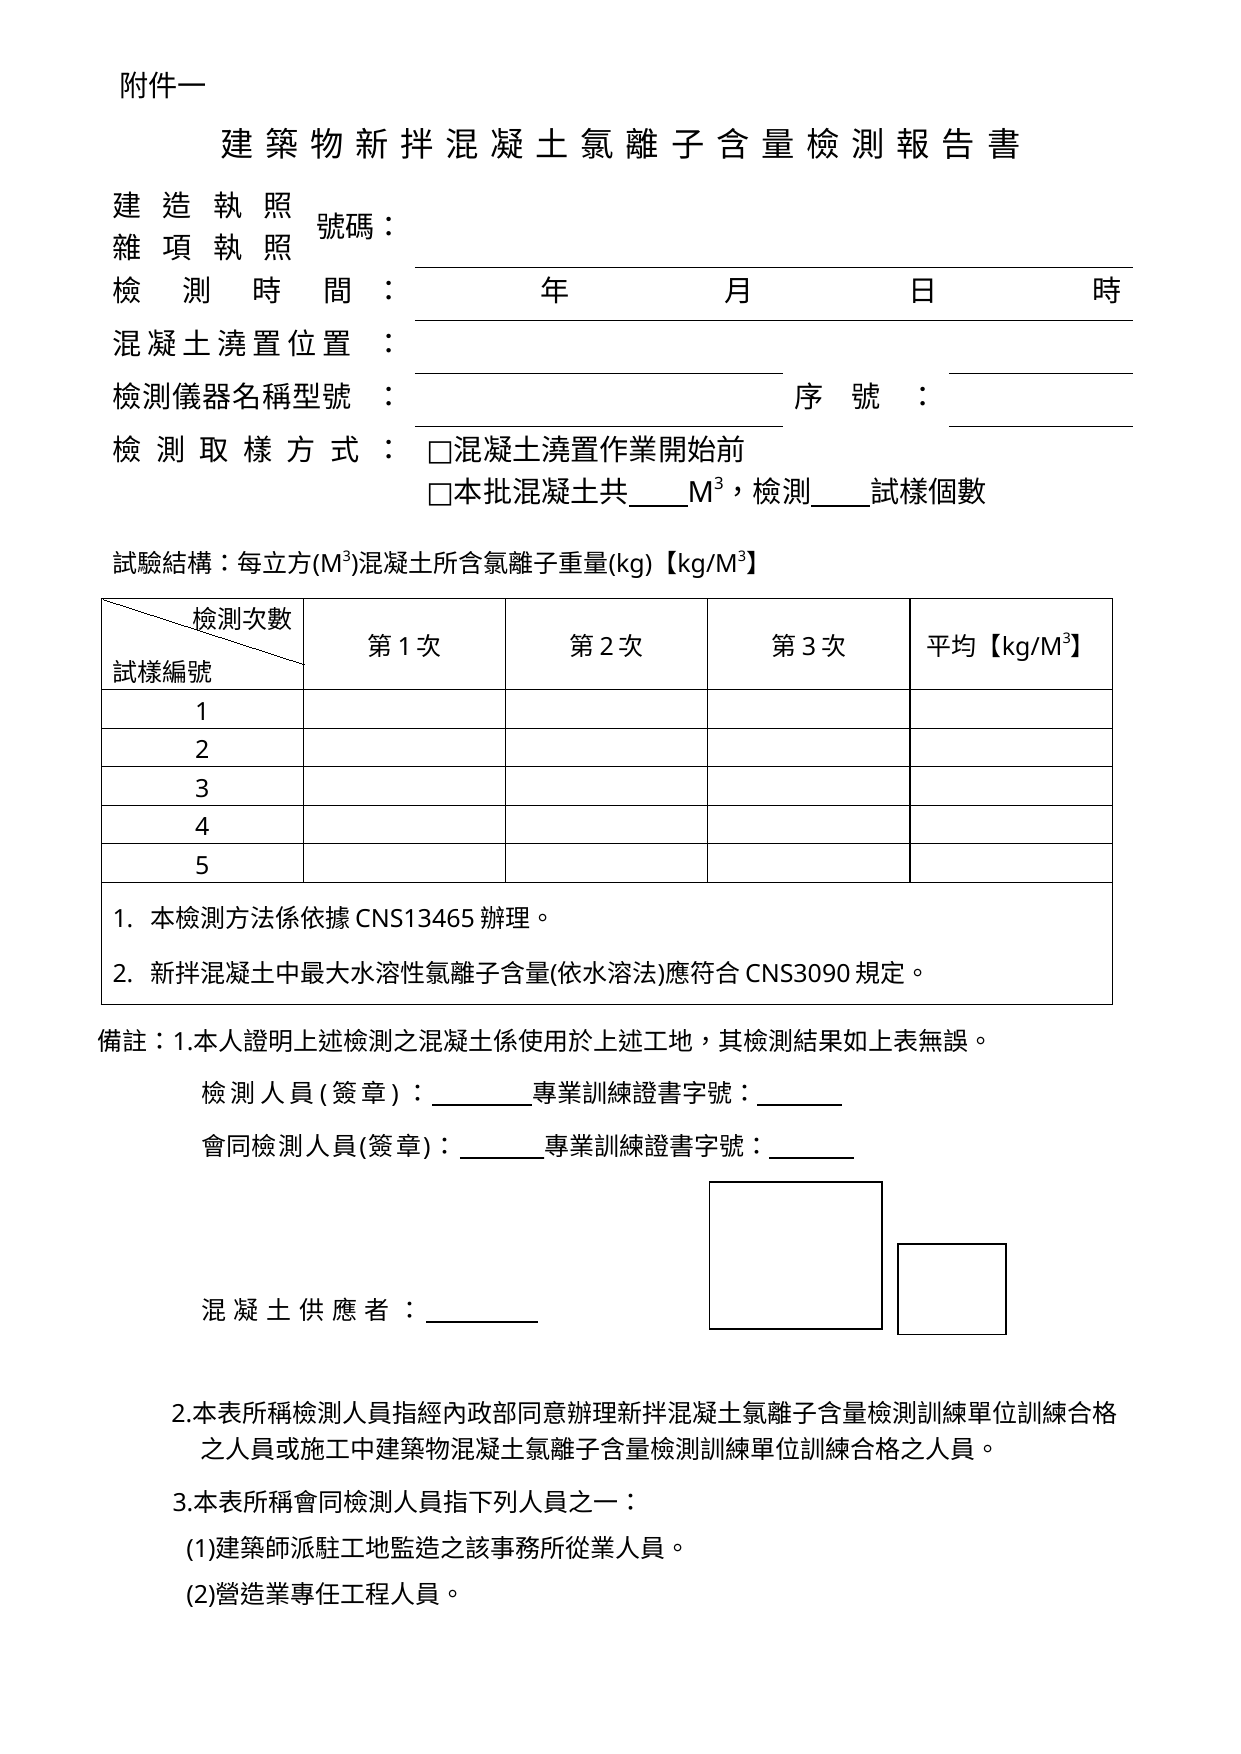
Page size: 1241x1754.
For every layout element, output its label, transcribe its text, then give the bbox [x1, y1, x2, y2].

table_cell [708, 690, 909, 727]
table_cell [708, 729, 909, 766]
table_cell [304, 690, 505, 727]
table_cell [415, 225, 1133, 267]
table_cell 混凝土澆置位置 [101, 320, 363, 373]
table_cell [506, 690, 707, 727]
table_cell 4 [102, 806, 303, 843]
table_cell [304, 729, 505, 766]
table_cell ： [363, 373, 415, 426]
table_header 第1次 [304, 599, 505, 689]
table_header 號碼： [304, 184, 415, 267]
table_cell □混凝土澆置作業開始前 [415, 427, 783, 469]
table_cell [708, 806, 909, 843]
table_cell [506, 806, 707, 843]
table_cell 2 [102, 729, 303, 766]
text 混凝土供應者： [201, 1290, 709, 1327]
text 會同檢測人員(簽章)： 專業訓練證書字號： [201, 1126, 1128, 1162]
text (1)建築師派駐工地監造之該事務所從業人員。 [186, 1534, 1128, 1564]
text 備註：1.本人證明上述檢測之混凝土係使用於上述工地，其檢測結果如上表無誤。 [97, 1021, 1128, 1057]
table_cell [911, 806, 1112, 843]
table_cell [708, 767, 909, 804]
table_cell 日 [765, 268, 949, 320]
table_cell [415, 374, 783, 426]
table_cell [506, 729, 707, 766]
table_cell 1 [102, 690, 303, 727]
table_cell 檢測儀器名稱型號 [101, 373, 363, 426]
table_cell [949, 374, 1133, 426]
table_cell 5 [102, 844, 303, 882]
table_cell 月 [581, 268, 765, 320]
text [1007, 1290, 1128, 1327]
table_cell [506, 844, 707, 882]
table_cell 時 [949, 268, 1133, 320]
table_header [415, 184, 1133, 225]
table_cell [911, 844, 1112, 882]
table_cell [911, 767, 1112, 804]
table_cell [708, 844, 909, 882]
text 試驗結構：每立方(M3)混凝土所含氯離子重量(kg)【kg/M3】 [112, 544, 1128, 580]
table_cell 雜項執照 [101, 225, 304, 267]
table_cell 本檢測方法係依據CNS13465辦理。 新拌混凝土中最大水溶性氯離子含量(依水溶法)應符合CNS3090規定。 [102, 883, 1112, 1004]
text 3.本表所稱會同檢測人員指下列人員之一： [172, 1482, 1128, 1518]
table_cell ： [363, 267, 415, 320]
table_header 平均【kg/M3】 [911, 599, 1112, 689]
table_cell [911, 729, 1112, 766]
table_cell [949, 427, 1133, 469]
table_cell 年 [415, 268, 581, 320]
table_cell [506, 767, 707, 804]
table_cell 序號： [783, 373, 949, 426]
table_cell ： [363, 320, 415, 373]
table_header 第3次 [708, 599, 909, 689]
table_cell [304, 806, 505, 843]
text (2)營造業專任工程人員。 [186, 1580, 1128, 1609]
table_cell [304, 844, 505, 882]
text 建築物新拌混凝土氯離子含量檢測報告書 [112, 118, 1128, 166]
table_cell 3 [102, 767, 303, 804]
table_cell [415, 321, 1133, 373]
text 檢測人員(簽章)： 專業訓練證書字號： [201, 1073, 1128, 1110]
table_cell 檢測時間 [101, 267, 363, 320]
table_cell [783, 426, 949, 469]
table_cell □本批混凝土共 M3，檢測 試樣個數 [415, 469, 1133, 511]
table_header 建造執照 [101, 184, 304, 225]
text [883, 1290, 897, 1327]
table_header 第2次 [506, 599, 707, 689]
table_cell [304, 767, 505, 804]
text 2.本表所稱檢測人員指經內政部同意辦理新拌混凝土氯離子含量檢測訓練單位訓練合格之人員或施工中建築物混凝土氯離子含量檢測訓練單位訓練合格之人員。 [171, 1393, 1128, 1466]
table_header 檢測次數 試樣編號 [102, 599, 303, 689]
table_cell [911, 690, 1112, 727]
table_cell 檢測取樣方式： [101, 426, 415, 511]
